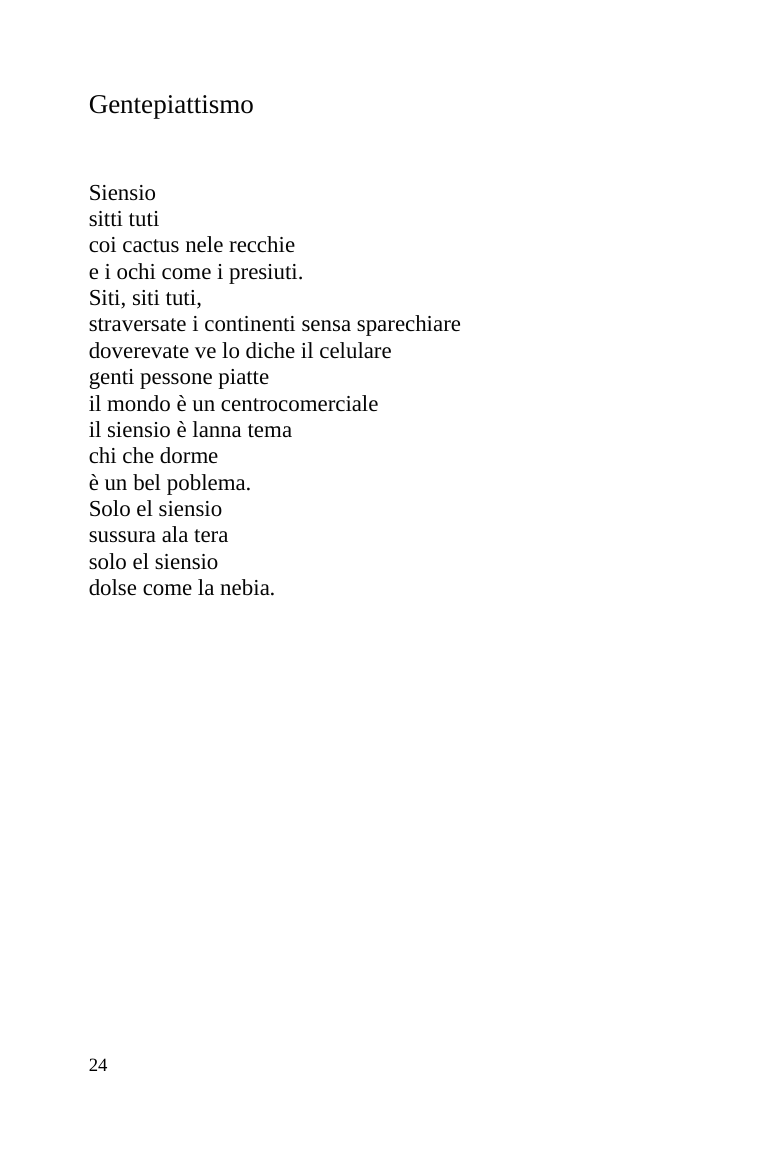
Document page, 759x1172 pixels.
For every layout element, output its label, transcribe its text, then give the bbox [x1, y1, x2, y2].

text coi cactus nele recchie [88, 231, 670, 258]
text il mondo è un centrocomerciale [88, 389, 670, 416]
text solo el siensio [88, 548, 670, 574]
text sussura ala tera [88, 521, 670, 548]
text chi che dorme [88, 442, 670, 469]
text il siensio è lanna tema [88, 416, 670, 442]
text sitti tuti [88, 205, 670, 231]
text genti pessone piatte [88, 363, 670, 389]
text dolse come la nebia. [88, 574, 670, 600]
text Gentepiattismo [88, 88, 670, 120]
text Siti, siti tuti, [88, 284, 670, 311]
text e i ochi come i presiuti. [88, 258, 670, 284]
text Solo el siensio [88, 495, 670, 521]
text Siensio [88, 179, 670, 205]
text straversate i continenti sensa sparechiare [88, 311, 670, 337]
text doverevate ve lo diche il celulare [88, 337, 670, 363]
text è un bel poblema. [88, 469, 670, 495]
